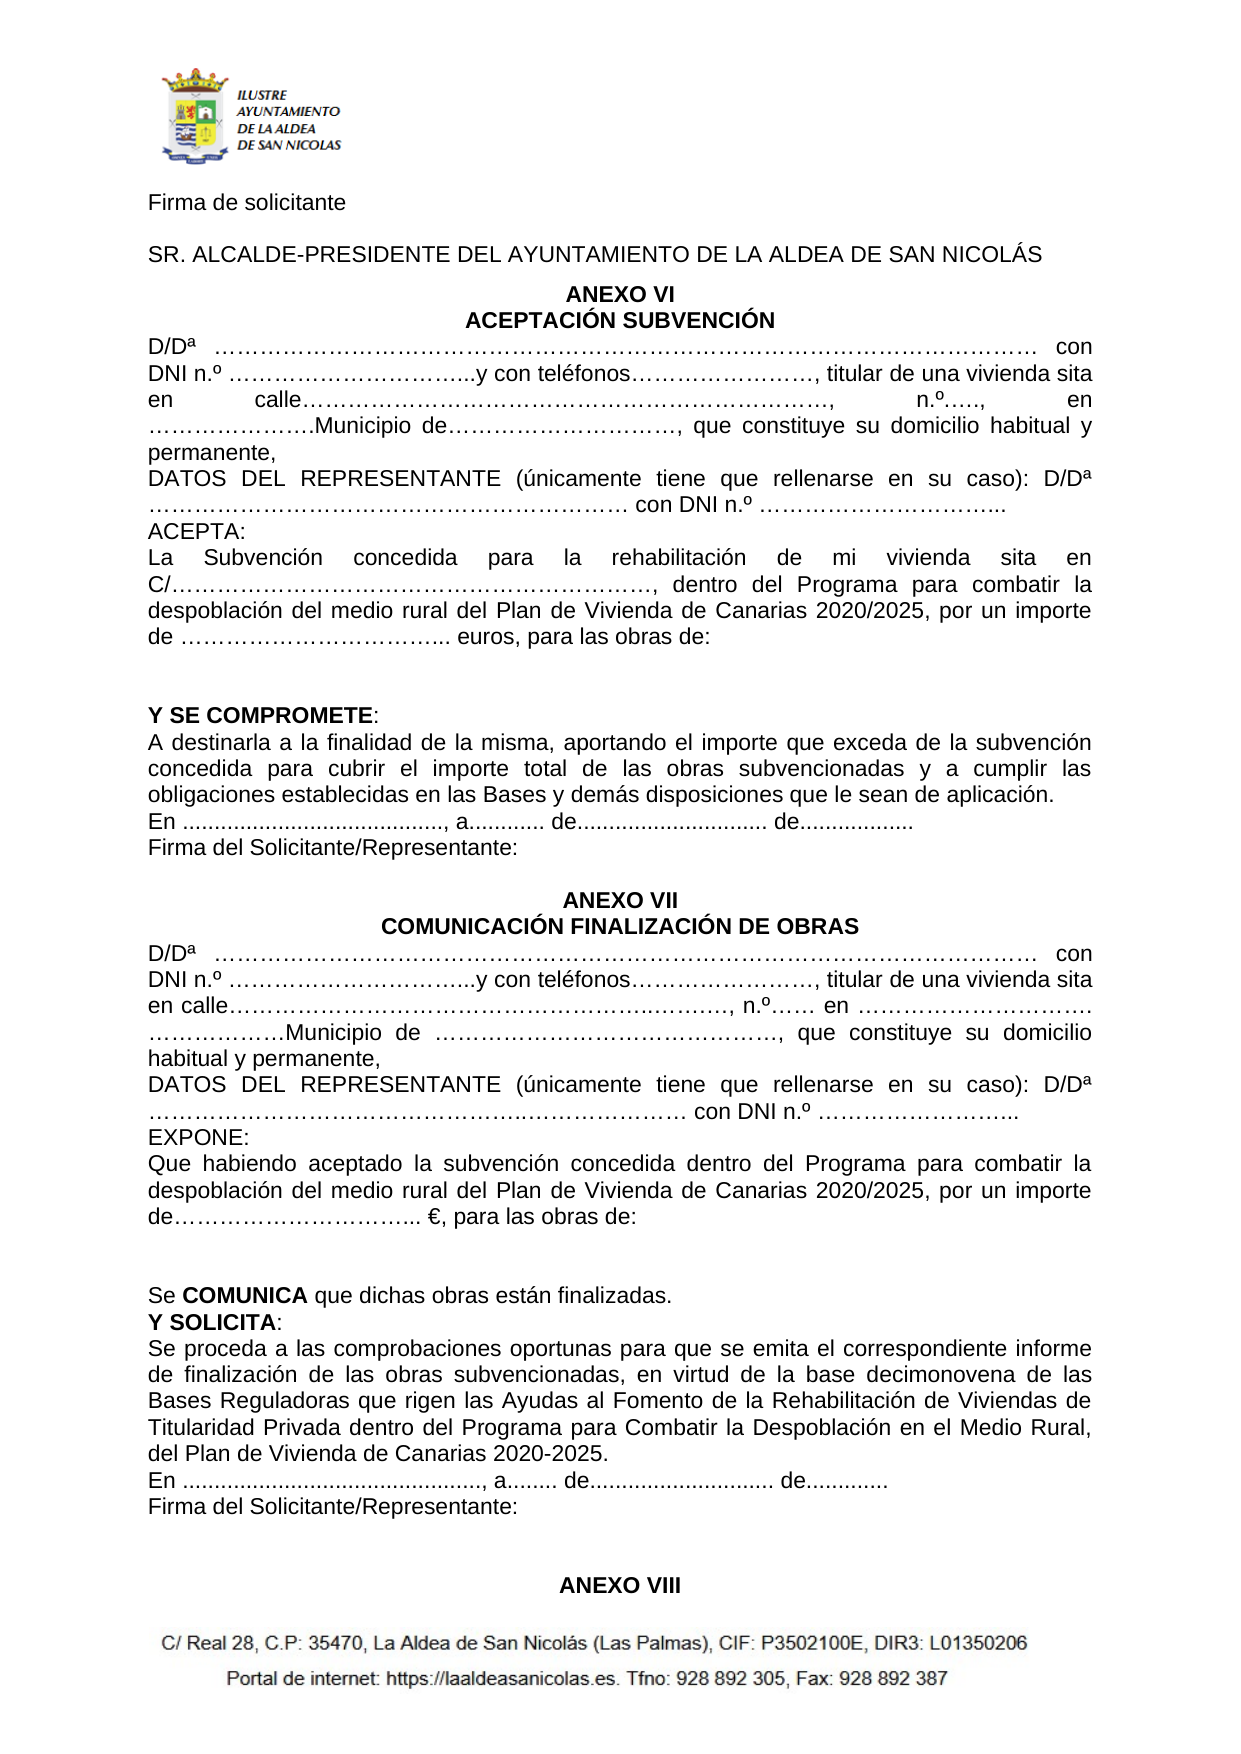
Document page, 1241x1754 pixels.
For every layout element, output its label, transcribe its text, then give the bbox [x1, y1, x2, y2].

text Firma del Solicitante/Representante: [148, 1493, 1093, 1519]
text ANEXO VI [148, 281, 1093, 307]
text Firma de solicitante [148, 188, 1093, 215]
text La Subvención concedida para la rehabilitación de mi vivienda sita en C/………………………………………………………, dentro del Programa para combatir la despoblación del medio rural del Plan de Vivienda de Canarias 2020/2025, por un importe de ……………………………... euros, para las obras de: [148, 544, 1093, 649]
text Se proceda a las comprobaciones oportunas para que se emita el correspondiente informe de finalización de las obras subvencionadas, en virtud de la base decimonovena de las Bases Reguladoras que rigen las Ayudas al Fomento de la Rehabilitación de Viviendas de Titularidad Privada dentro del Programa para Combatir la Despoblación en el Medio Rural, del Plan de Vivienda de Canarias 2020-2025. [148, 1335, 1093, 1467]
text D/Dª ……………………………………………………………………………………………… con DNI n.º …………………………...y con teléfonos……………………, titular de una vivienda sita en calle……………………………………………………………, n.º.…., en ………………….Municipio de…………………………, que constituye su domicilio habitual y permanente, [148, 333, 1093, 465]
text EXPONE: [148, 1124, 1093, 1150]
text Se COMUNICA que dichas obras están finalizadas. [148, 1282, 1093, 1308]
text ACEPTA: [148, 518, 1093, 544]
picture [149, 1627, 1034, 1694]
text Firma del Solicitante/Representante: [148, 834, 1093, 860]
text A destinarla a la finalidad de la misma, aportando el importe que exceda de la subvención concedida para cubrir el importe total de las obras subvencionadas y a cumplir las obligaciones establecidas en las Bases y demás disposiciones que le sean de aplicación. [148, 729, 1093, 808]
text ANEXO VII [148, 887, 1093, 913]
picture [148, 60, 357, 172]
text D/Dª ……………………………………………………………………………………………… con DNI n.º …………………………...y con teléfonos……………………, titular de una vivienda sita en calle………………………………………………..…….…, n.º…… en ………………………….………………Municipio de ………………………………………, que constituye su domicilio habitual y permanente, [148, 939, 1093, 1071]
text SR. ALCALDE-PRESIDENTE DEL AYUNTAMIENTO DE LA ALDEA DE SAN NICOLÁS [148, 241, 1093, 267]
text En ........................................., a............ de.............................. de.................. [148, 808, 1093, 834]
text Y SE COMPROMETE: [148, 702, 1093, 729]
text DATOS DEL REPRESENTANTE (únicamente tiene que rellenarse en su caso): D/Dª …………………………………………..………………… con DNI n.º ……………………... [148, 1071, 1093, 1124]
text ANEXO VIII [148, 1572, 1093, 1598]
text Y SOLICITA: [148, 1308, 1093, 1335]
text ACEPTACIÓN SUBVENCIÓN [148, 307, 1093, 333]
text En ..............................................., a........ de............................. de............. [148, 1467, 1093, 1493]
text Que habiendo aceptado la subvención concedida dentro del Programa para combatir la despoblación del medio rural del Plan de Vivienda de Canarias 2020/2025, por un importe de…………………………... €, para las obras de: [148, 1150, 1093, 1229]
text COMUNICACIÓN FINALIZACIÓN DE OBRAS [148, 913, 1093, 939]
text DATOS DEL REPRESENTANTE (únicamente tiene que rellenarse en su caso): D/Dª ……………………………………………………… con DNI n.º …………………………... [148, 465, 1093, 518]
